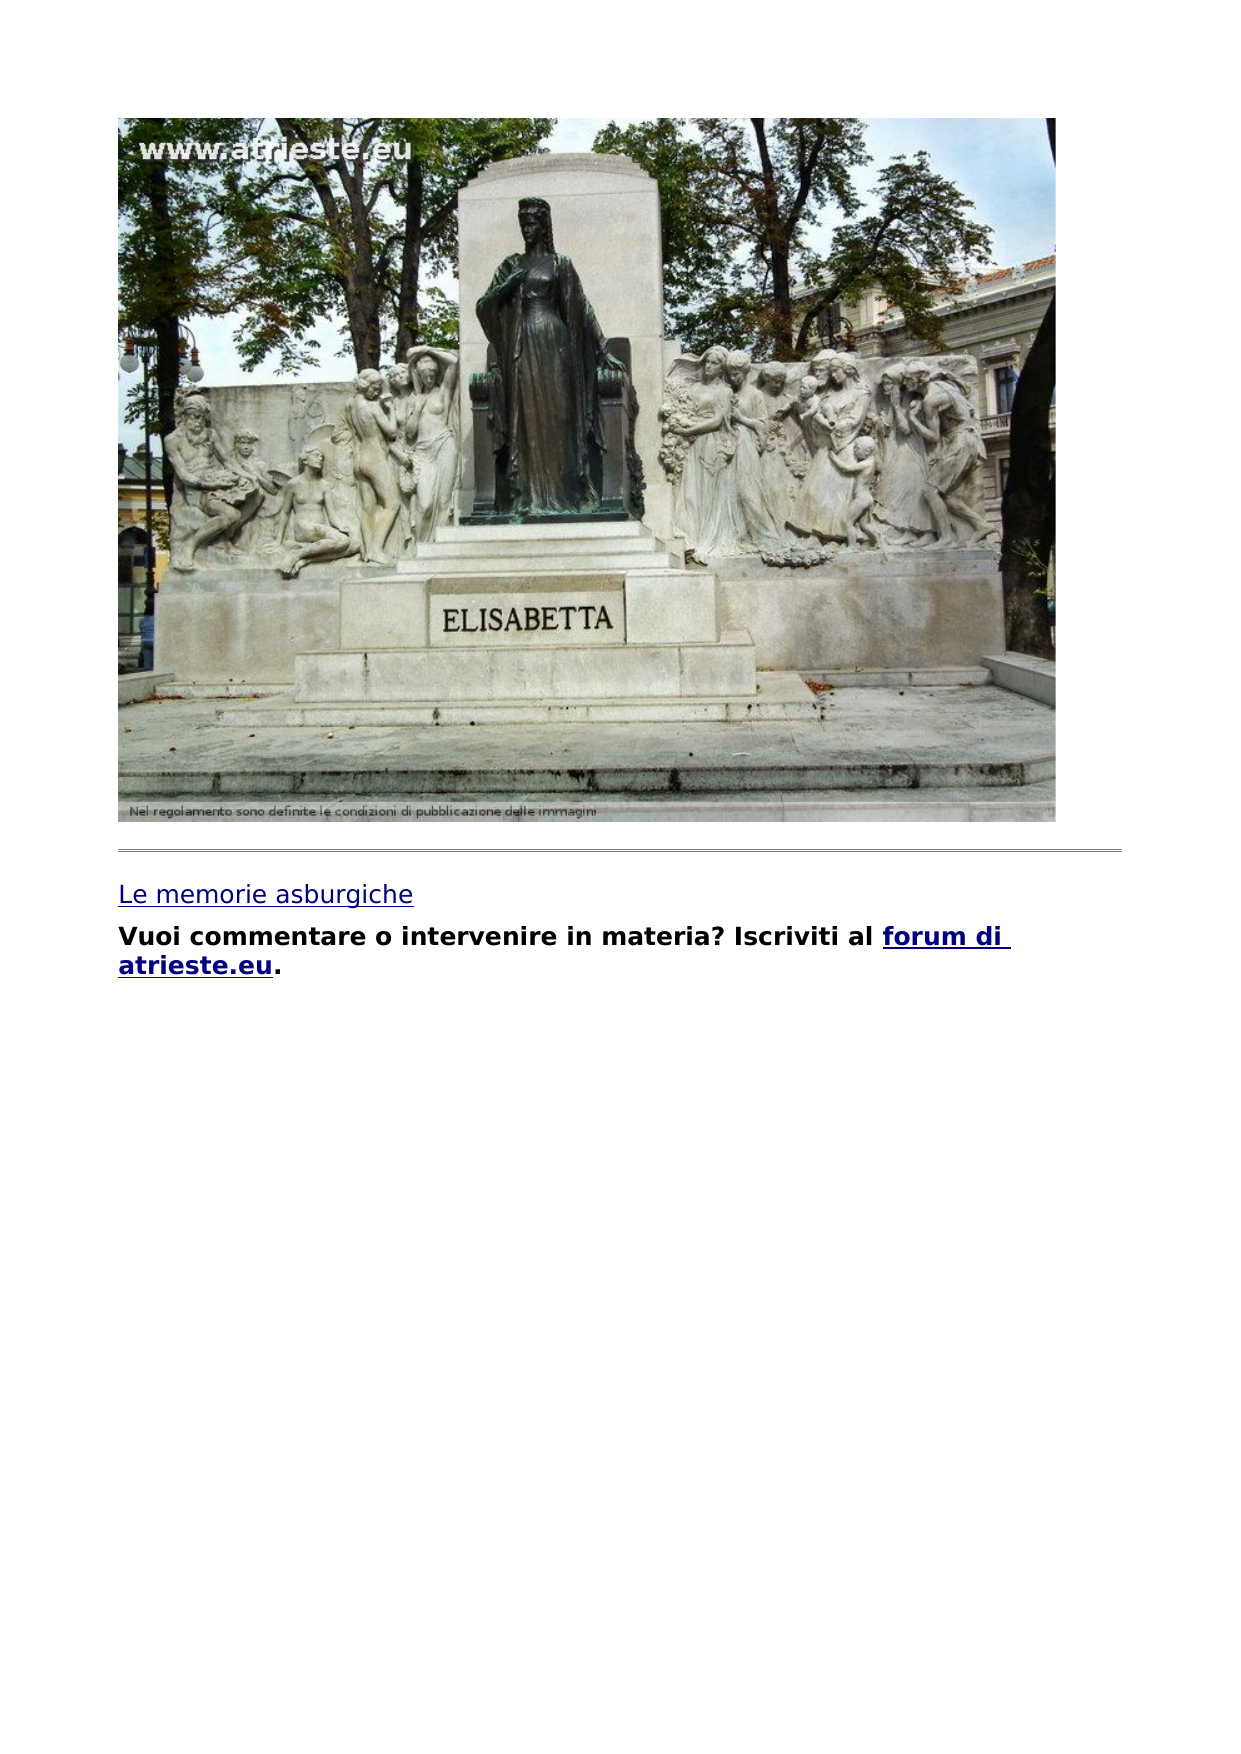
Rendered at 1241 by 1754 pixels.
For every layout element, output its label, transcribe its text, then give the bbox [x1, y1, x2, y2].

text Vuoi commentare o intervenire in materia? Iscriviti al forum di atrieste.eu. [118, 922, 1122, 981]
text Le memorie asburgiche [118, 881, 1122, 910]
picture [118, 118, 1056, 822]
